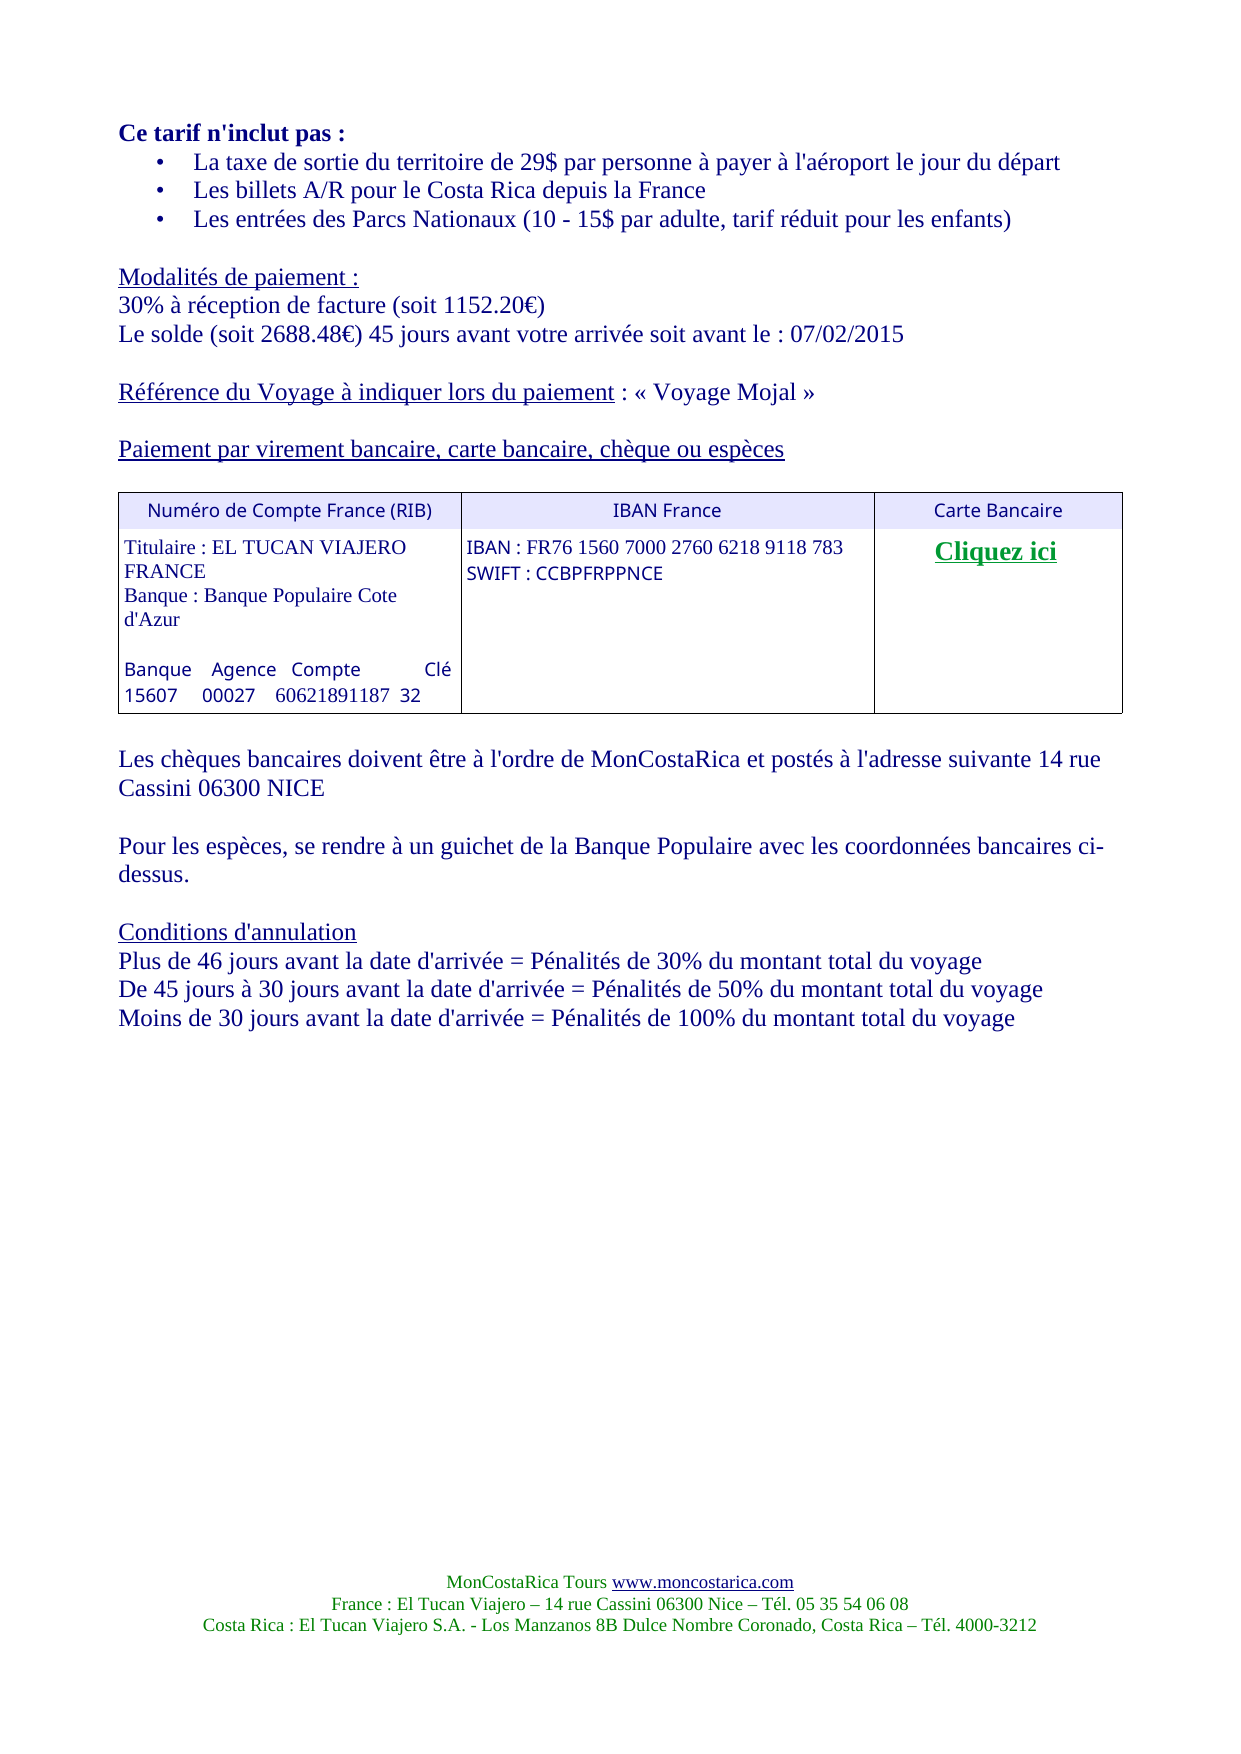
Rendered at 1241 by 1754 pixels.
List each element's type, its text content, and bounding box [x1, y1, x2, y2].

text Moins de 30 jours avant la date d'arrivée = Pénalités de 100% du montant total du voyage [118, 1003, 1122, 1032]
text De 45 jours à 30 jours avant la date d'arrivée = Pénalités de 50% du montant total du voyage [118, 974, 1122, 1003]
text Le solde (soit 2688.48€) 45 jours avant votre arrivée soit avant le : 07/02/2015 [118, 319, 1122, 348]
table_cell Titulaire : EL TUCAN VIAJERO FRANCE Banque : Banque Populaire Cote d'Azur Banque Agence Compte Clé 15607 00027 60621891187 32 [119, 529, 461, 713]
text Référence du Voyage à indiquer lors du paiement : « Voyage Mojal » [118, 377, 1122, 406]
table_header Carte Bancaire [875, 493, 1122, 529]
text Conditions d'annulation [118, 917, 1122, 946]
text Paiement par virement bancaire, carte bancaire, chèque ou espèces [118, 434, 1122, 463]
list La taxe de sortie du territoire de 29$ par personne à payer à l'aéroport le jour du départ [156, 147, 1122, 176]
text Plus de 46 jours avant la date d'arrivée = Pénalités de 30% du montant total du voyage [118, 946, 1122, 974]
table_header Numéro de Compte France (RIB) [119, 493, 461, 529]
list Les entrées des Parcs Nationaux (10 - 15$ par adulte, tarif réduit pour les enfants) [156, 204, 1122, 233]
table_cell Cliquez ici [875, 529, 1122, 713]
text Modalités de paiement : [118, 262, 1122, 291]
list Les billets A/R pour le Costa Rica depuis la France [156, 176, 1122, 204]
text Pour les espèces, se rendre à un guichet de la Banque Populaire avec les coordonnées bancaires ci-dessus. [118, 831, 1122, 888]
table_cell IBAN : FR76 1560 7000 2760 6218 9118 783 SWIFT : CCBPFRPPNCE [462, 529, 874, 713]
text Les chèques bancaires doivent être à l'ordre de MonCostaRica et postés à l'adresse suivante 14 rue Cassini 06300 NICE [118, 744, 1122, 802]
table_header IBAN France [462, 493, 874, 529]
text 30% à réception de facture (soit 1152.20€) [118, 291, 1122, 319]
text Ce tarif n'inclut pas : [118, 118, 1122, 147]
